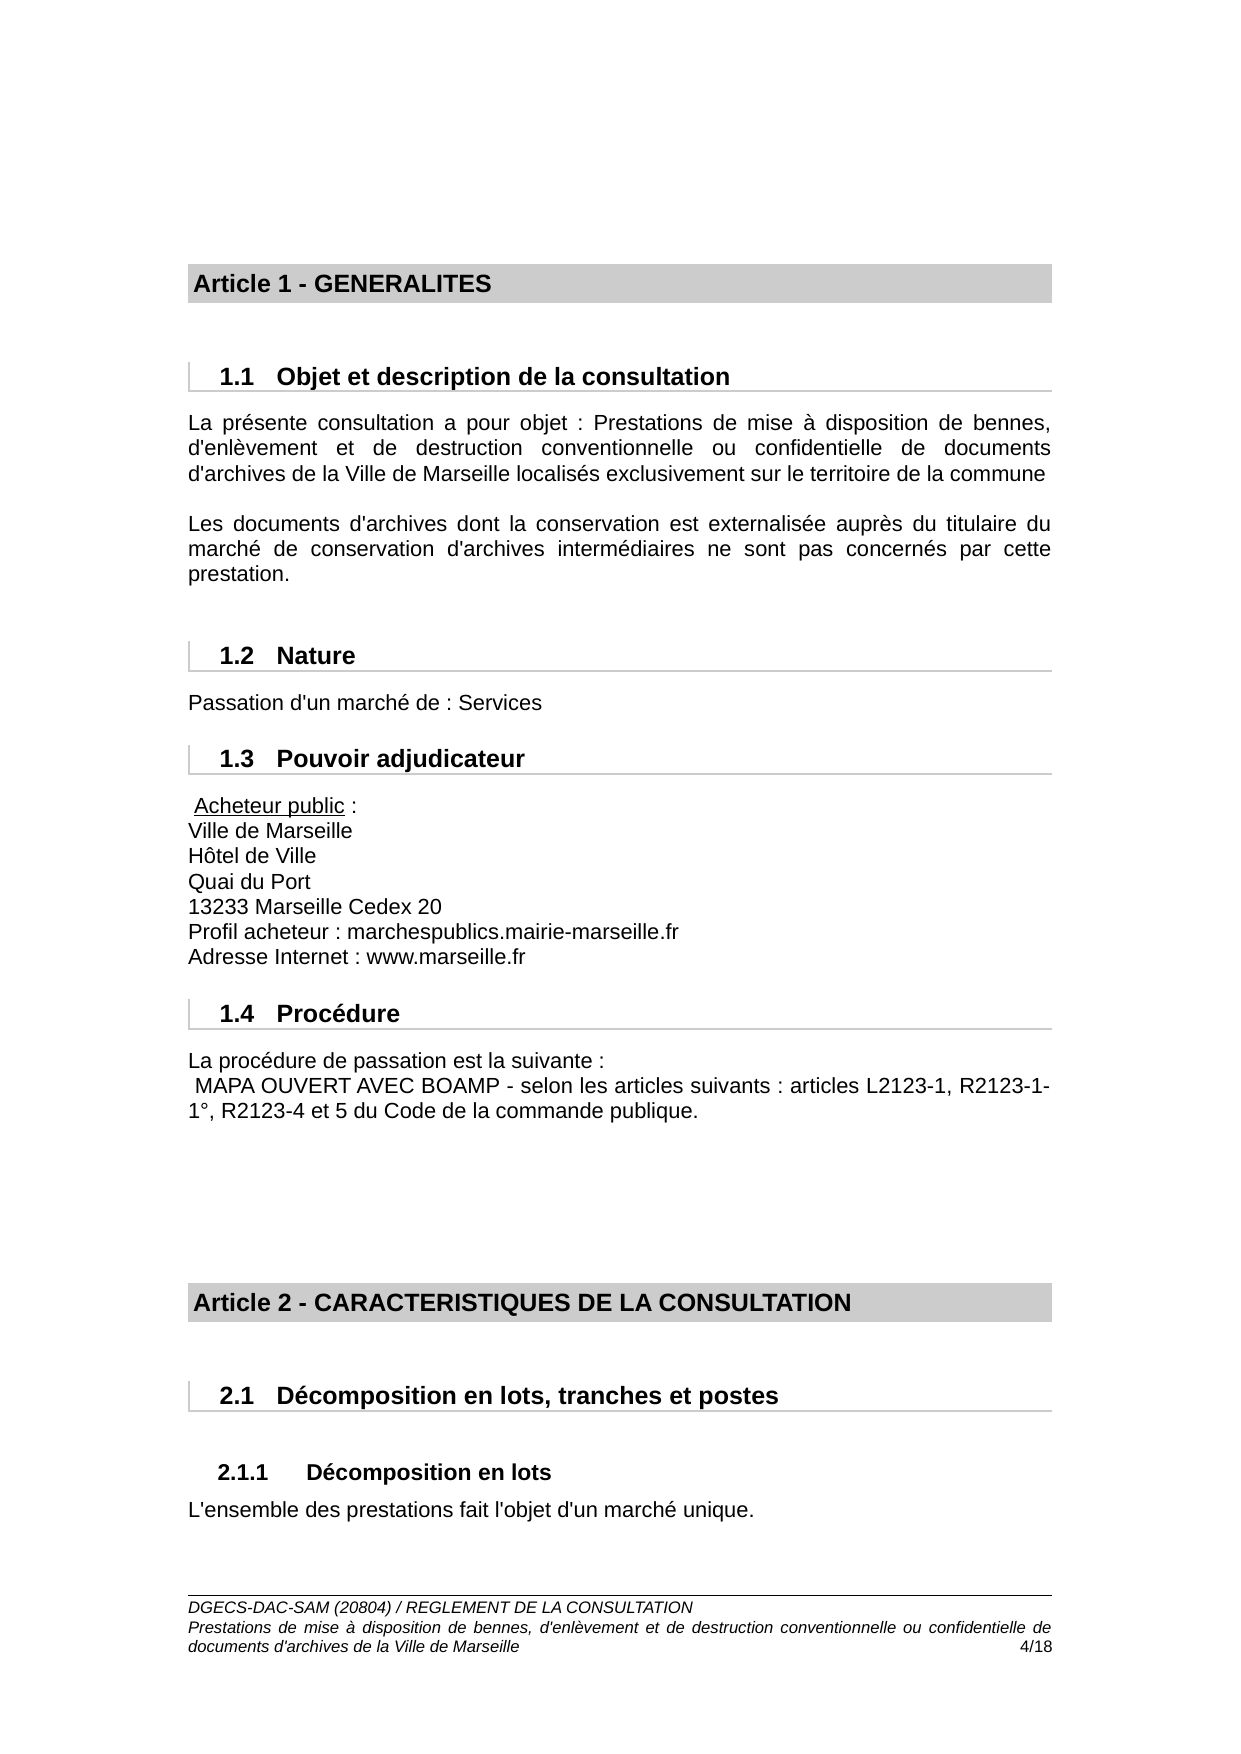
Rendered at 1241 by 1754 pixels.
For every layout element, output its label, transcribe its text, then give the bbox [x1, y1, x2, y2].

subtitle CARACTERISTIQUES DE LA CONSULTATION [190, 1285, 1050, 1320]
text Adresse Internet : www.marseille.fr [188, 944, 1052, 969]
text 13233 Marseille Cedex 20 [188, 894, 1052, 919]
subtitle Procédure [190, 999, 1052, 1028]
text MAPA OUVERT AVEC BOAMP - selon les articles suivants : articles L2123-1, R2123-1-1°, R2123-4 et 5 du Code de la commande publique. [188, 1073, 1052, 1123]
subtitle Décomposition en lots [188, 1459, 1052, 1485]
text Passation d'un marché de : Services [188, 690, 1052, 715]
text Ville de Marseille [188, 818, 1052, 843]
subtitle Pouvoir adjudicateur [188, 744, 1052, 773]
text L'ensemble des prestations fait l'objet d'un marché unique. [188, 1497, 1052, 1522]
text Acheteur public : [188, 793, 1052, 818]
text Quai du Port [188, 869, 1052, 894]
text Les documents d'archives dont la conservation est externalisée auprès du titulaire du marché de conservation d'archives intermédiaires ne sont pas concernés par cette prestation. [188, 511, 1052, 587]
subtitle Nature [190, 641, 1052, 670]
subtitle Décomposition en lots, tranches et postes [190, 1381, 1052, 1410]
text Hôtel de Ville [188, 843, 1052, 869]
text Profil acheteur : marchespublics.mairie-marseille.fr [188, 919, 1052, 944]
text La procédure de passation est la suivante : [188, 1047, 1052, 1073]
subtitle GENERALITES [190, 266, 1050, 300]
subtitle Objet et description de la consultation [190, 362, 1052, 390]
text La présente consultation a pour objet : Prestations de mise à disposition de bennes, d'enlèvement et de destruction conventionnelle ou confidentielle de documents d'archives de la Ville de Marseille localisés exclusivement sur le territoire de la commune [188, 410, 1052, 486]
